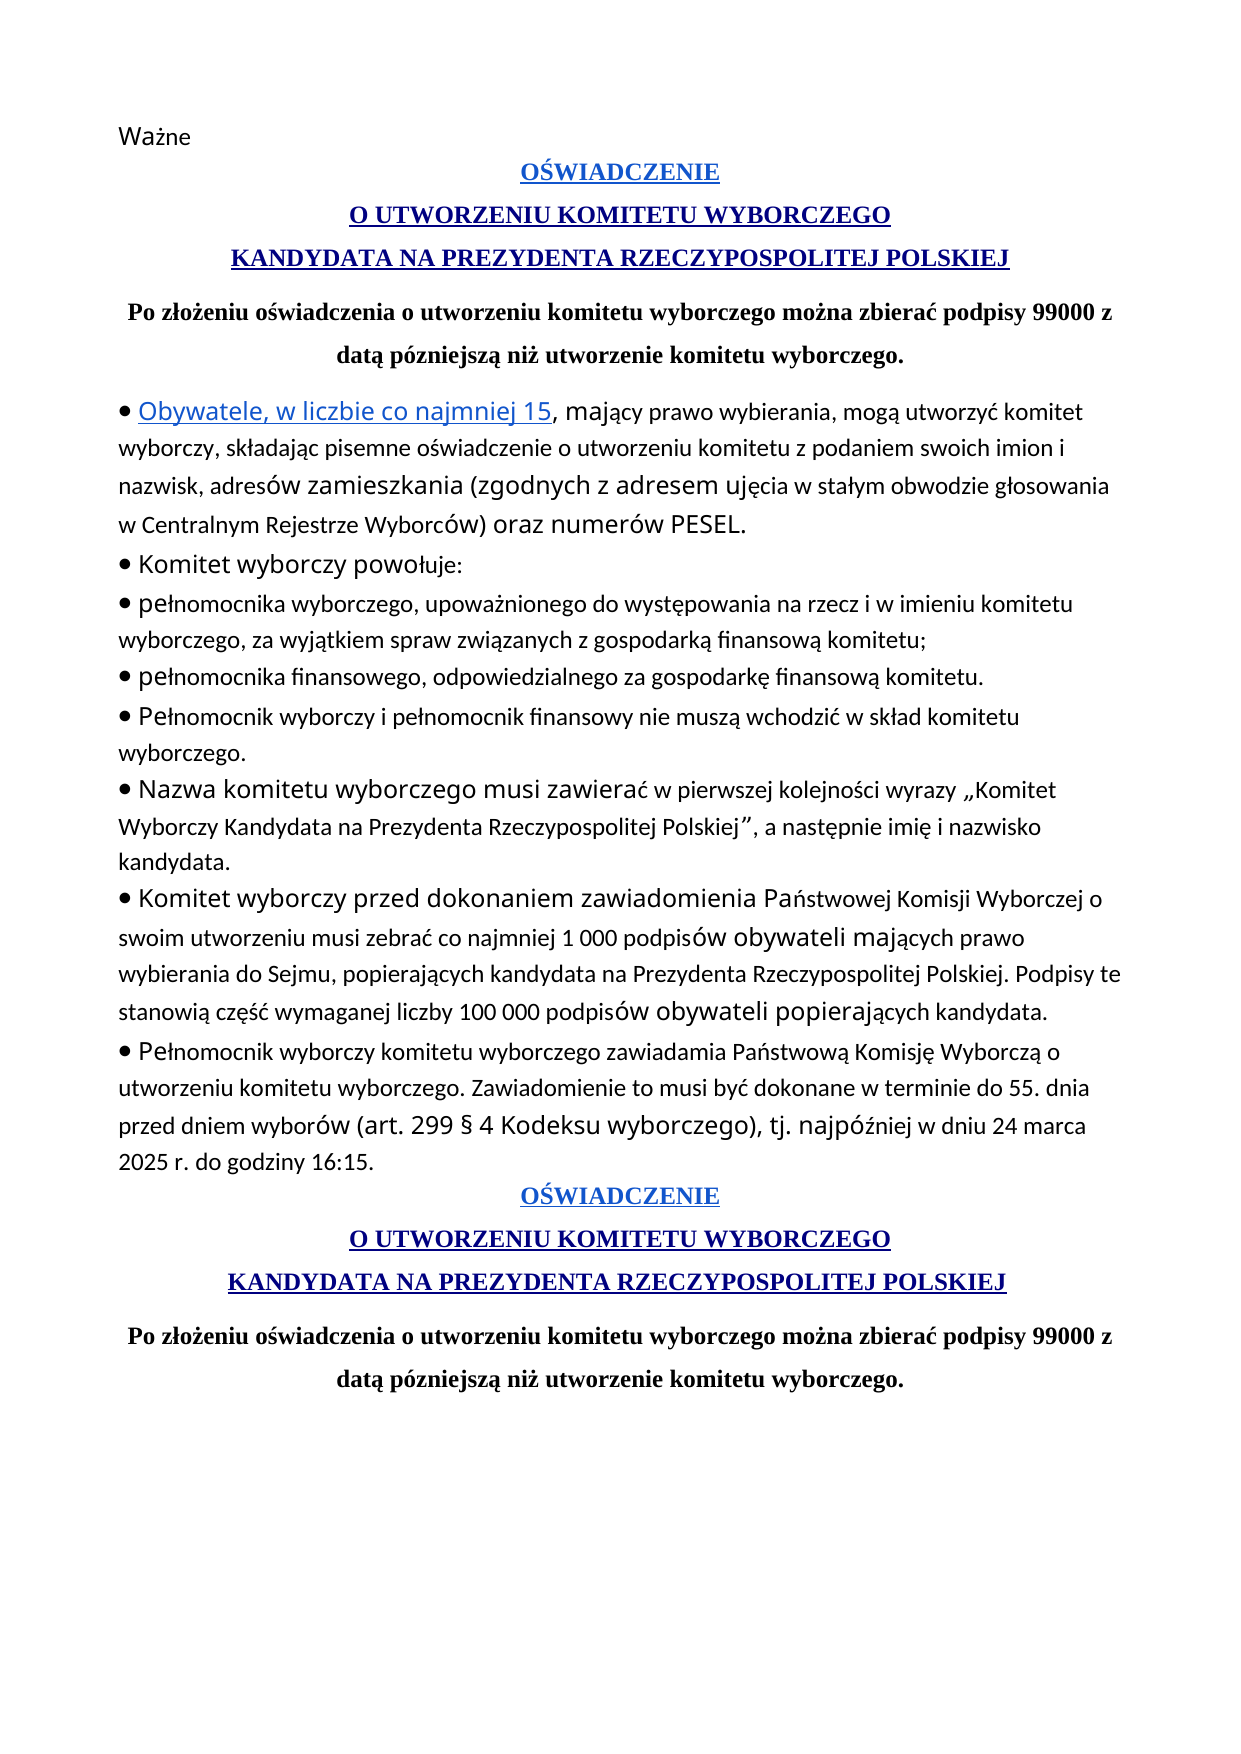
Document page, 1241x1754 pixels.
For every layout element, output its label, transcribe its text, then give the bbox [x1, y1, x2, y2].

text OŚWIADCZENIE [118, 1181, 1122, 1210]
text ⦁ Nazwa komitetu wyborczego musi zawierać w pierwszej kolejności wyrazy „Komitet Wyborczy Kandydata na Prezydenta Rzeczypospolitej Polskiej”, a następnie imię i nazwisko kandydata. [118, 772, 1122, 876]
text O UTWORZENIU KOMITETU WYBORCZEGO KANDYDATA NA PREZYDENTA RZECZYPOSPOLITEJ POLSKIEJ [118, 200, 1122, 272]
text ⦁ Komitet wyborczy powołuje: [118, 546, 1122, 580]
text ⦁ Pełnomocnik wyborczy komitetu wyborczego zawiadamia Państwową Komisję Wyborczą o utworzeniu komitetu wyborczego. Zawiadomienie to musi być dokonane w terminie do 55. dnia przed dniem wyborów (art. 299 § 4 Kodeksu wyborczego), tj. najpóźniej w dniu 24 marca 2025 r. do godziny 16:15. [118, 1033, 1122, 1176]
text ⦁ pełnomocnika finansowego, odpowiedzialnego za gospodarkę finansową komitetu. [118, 659, 1122, 693]
text ⦁ Komitet wyborczy przed dokonaniem zawiadomienia Państwowej Komisji Wyborczej o swoim utworzeniu musi zebrać co najmniej 1 000 podpisów obywateli mających prawo wybierania do Sejmu, popierających kandydata na Prezydenta Rzeczypospolitej Polskiej. Podpisy te stanowią część wymaganej liczby 100 000 podpisów obywateli popierających kandydata. [118, 881, 1122, 1028]
text ⦁ Obywatele, w liczbie co najmniej 15, mający prawo wybierania, mogą utworzyć komitet wyborczy, składając pisemne oświadczenie o utworzeniu komitetu z podaniem swoich imion i nazwisk, adresów zamieszkania (zgodnych z adresem ujęcia w stałym obwodzie głosowania w Centralnym Rejestrze Wyborców) oraz numerów PESEL. [118, 394, 1122, 541]
text ⦁ Pełnomocnik wyborczy i pełnomocnik finansowy nie muszą wchodzić w skład komitetu wyborczego. [118, 698, 1122, 767]
text Po złożeniu oświadczenia o utworzeniu komitetu wyborczego można zbierać podpisy 99000 z datą pózniejszą niż utworzenie komitetu wyborczego. [118, 1321, 1122, 1393]
text Ważne [118, 118, 1122, 152]
text O UTWORZENIU KOMITETU WYBORCZEGO KANDYDATA NA PREZYDENTA RZECZYPOSPOLITEJ POLSKIEJ [118, 1224, 1122, 1296]
text Po złożeniu oświadczenia o utworzeniu komitetu wyborczego można zbierać podpisy 99000 z datą pózniejszą niż utworzenie komitetu wyborczego. [118, 297, 1122, 369]
text OŚWIADCZENIE [118, 157, 1122, 186]
text ⦁ pełnomocnika wyborczego, upoważnionego do występowania na rzecz i w imieniu komitetu wyborczego, za wyjątkiem spraw związanych z gospodarką finansową komitetu; [118, 585, 1122, 654]
